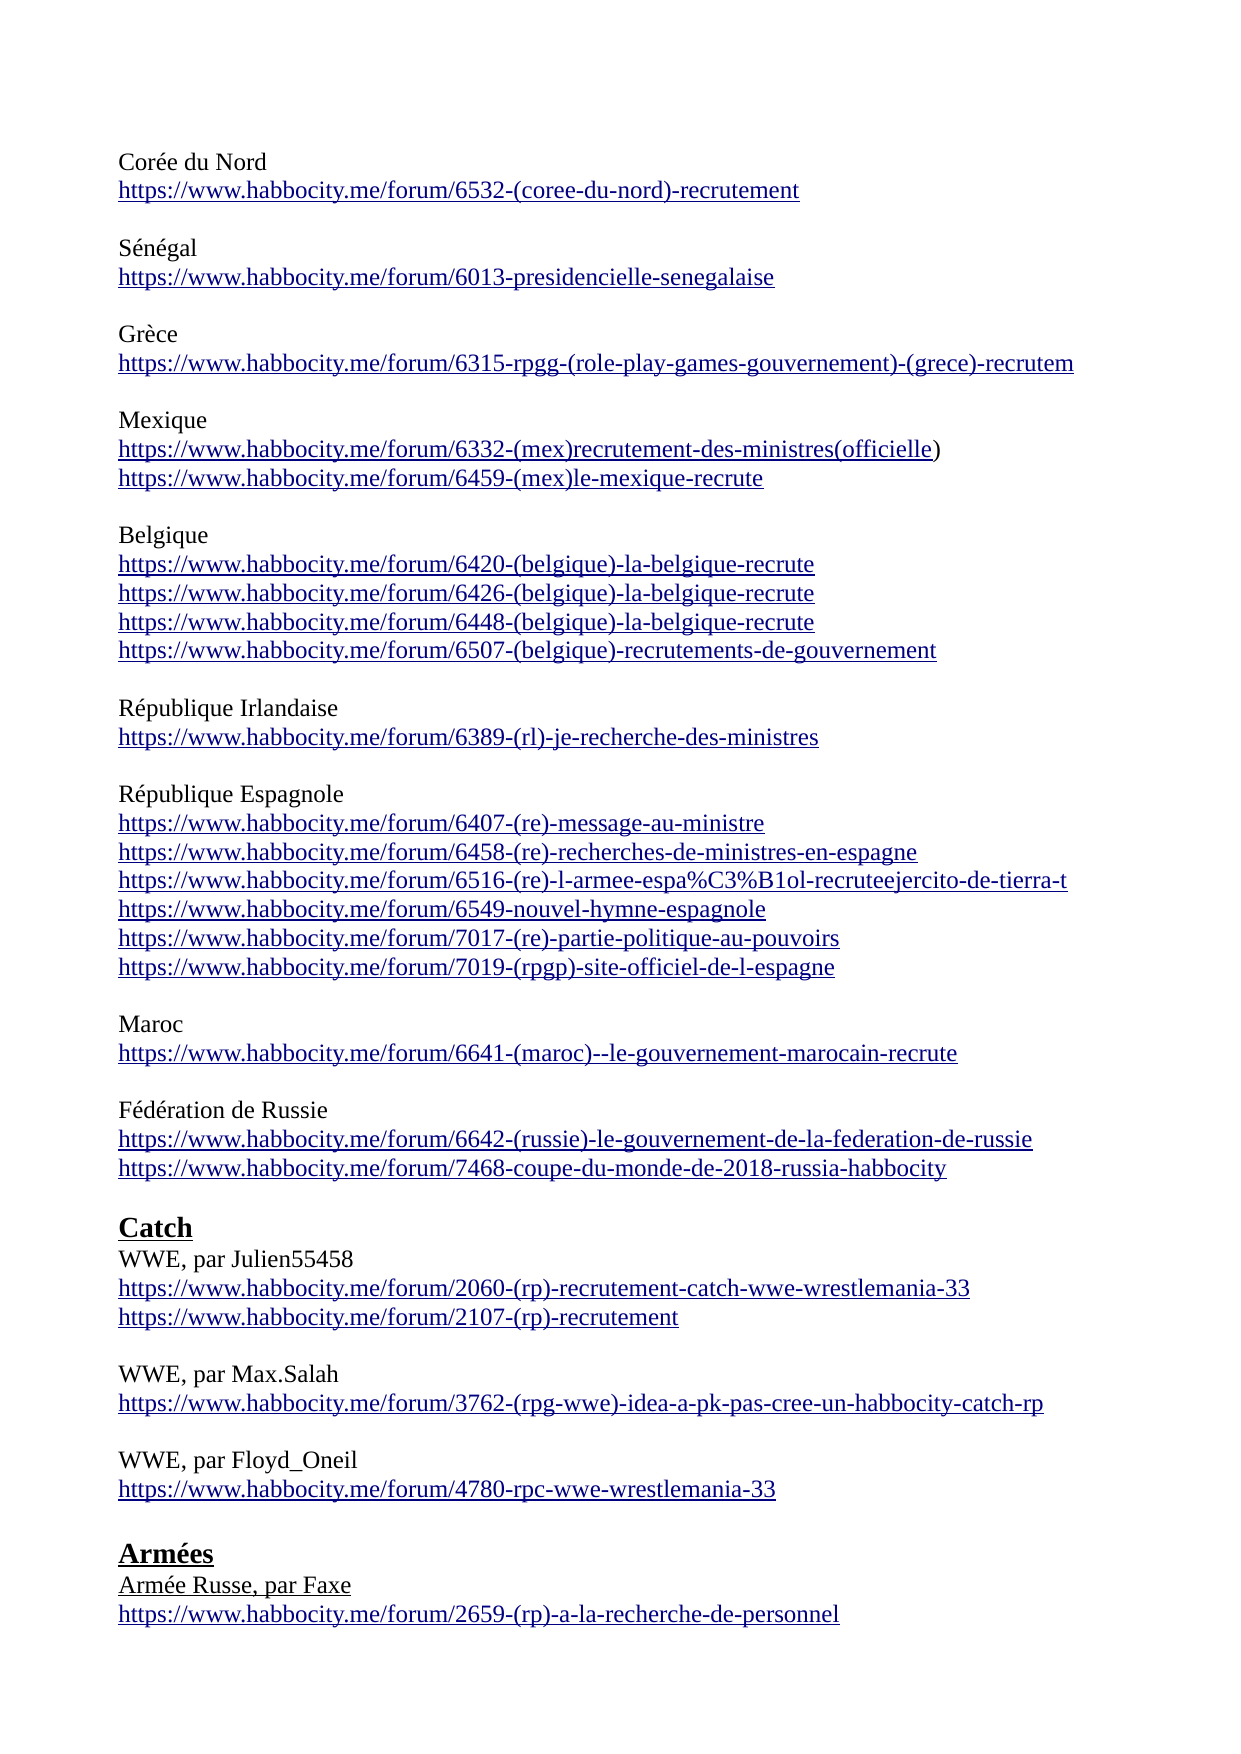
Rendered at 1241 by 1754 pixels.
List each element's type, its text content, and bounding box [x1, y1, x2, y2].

text https://www.habbocity.me/forum/6426-(belgique)-la-belgique-recrute [118, 578, 1122, 607]
text https://www.habbocity.me/forum/6013-presidencielle-senegalaise [118, 262, 1122, 291]
text République Irlandaise [118, 693, 1122, 722]
text https://www.habbocity.me/forum/6389-(rl)-je-recherche-des-ministres [118, 722, 1122, 751]
text https://www.habbocity.me/forum/6641-(maroc)--le-gouvernement-marocain-recrute [118, 1038, 1122, 1067]
text https://www.habbocity.me/forum/6420-(belgique)-la-belgique-recrute [118, 549, 1122, 578]
text Corée du Nord [118, 147, 1122, 176]
text https://www.habbocity.me/forum/2060-(rp)-recrutement-catch-wwe-wrestlemania-33 [118, 1273, 1122, 1302]
text Catch [118, 1211, 1122, 1244]
text https://www.habbocity.me/forum/6407-(re)-message-au-ministre [118, 808, 1122, 837]
text https://www.habbocity.me/forum/7019-(rpgp)-site-officiel-de-l-espagne [118, 952, 1122, 981]
text https://www.habbocity.me/forum/6458-(re)-recherches-de-ministres-en-espagne [118, 837, 1122, 866]
text Grèce [118, 319, 1122, 348]
text https://www.habbocity.me/forum/3762-(rpg-wwe)-idea-a-pk-pas-cree-un-habbocity-catch-rp [118, 1388, 1122, 1417]
text WWE, par Julien55458 [118, 1244, 1122, 1273]
text https://www.habbocity.me/forum/7017-(re)-partie-politique-au-pouvoirs [118, 923, 1122, 952]
text https://www.habbocity.me/forum/2659-(rp)-a-la-recherche-de-personnel [118, 1599, 1122, 1627]
text https://www.habbocity.me/forum/6507-(belgique)-recrutements-de-gouvernement [118, 636, 1122, 664]
text Mexique [118, 406, 1122, 434]
text Belgique [118, 521, 1122, 549]
text WWE, par Max.Salah [118, 1359, 1122, 1388]
text Fédération de Russie [118, 1096, 1122, 1124]
text https://www.habbocity.me/forum/6532-(coree-du-nord)-recrutement [118, 176, 1122, 204]
text https://www.habbocity.me/forum/6516-(re)-l-armee-espa%C3%B1ol-recruteejercito-de-tierra-t [118, 866, 1122, 894]
text https://www.habbocity.me/forum/6549-nouvel-hymne-espagnole [118, 894, 1122, 923]
text https://www.habbocity.me/forum/6315-rpgg-(role-play-games-gouvernement)-(grece)-recrutem [118, 348, 1122, 377]
text Armées [118, 1536, 1122, 1570]
text République Espagnole [118, 779, 1122, 808]
text https://www.habbocity.me/forum/6642-(russie)-le-gouvernement-de-la-federation-de-russie [118, 1124, 1122, 1153]
text https://www.habbocity.me/forum/6332-(mex)recrutement-des-ministres(officielle) [118, 434, 1122, 463]
text https://www.habbocity.me/forum/2107-(rp)-recrutement [118, 1302, 1122, 1330]
text WWE, par Floyd_Oneil [118, 1445, 1122, 1474]
text https://www.habbocity.me/forum/4780-rpc-wwe-wrestlemania-33 [118, 1474, 1122, 1503]
text https://www.habbocity.me/forum/7468-coupe-du-monde-de-2018-russia-habbocity [118, 1153, 1122, 1182]
text Armée Russe, par Faxe [118, 1570, 1122, 1599]
text Sénégal [118, 233, 1122, 262]
text Maroc [118, 1009, 1122, 1038]
text https://www.habbocity.me/forum/6459-(mex)le-mexique-recrute [118, 463, 1122, 492]
text https://www.habbocity.me/forum/6448-(belgique)-la-belgique-recrute [118, 607, 1122, 636]
